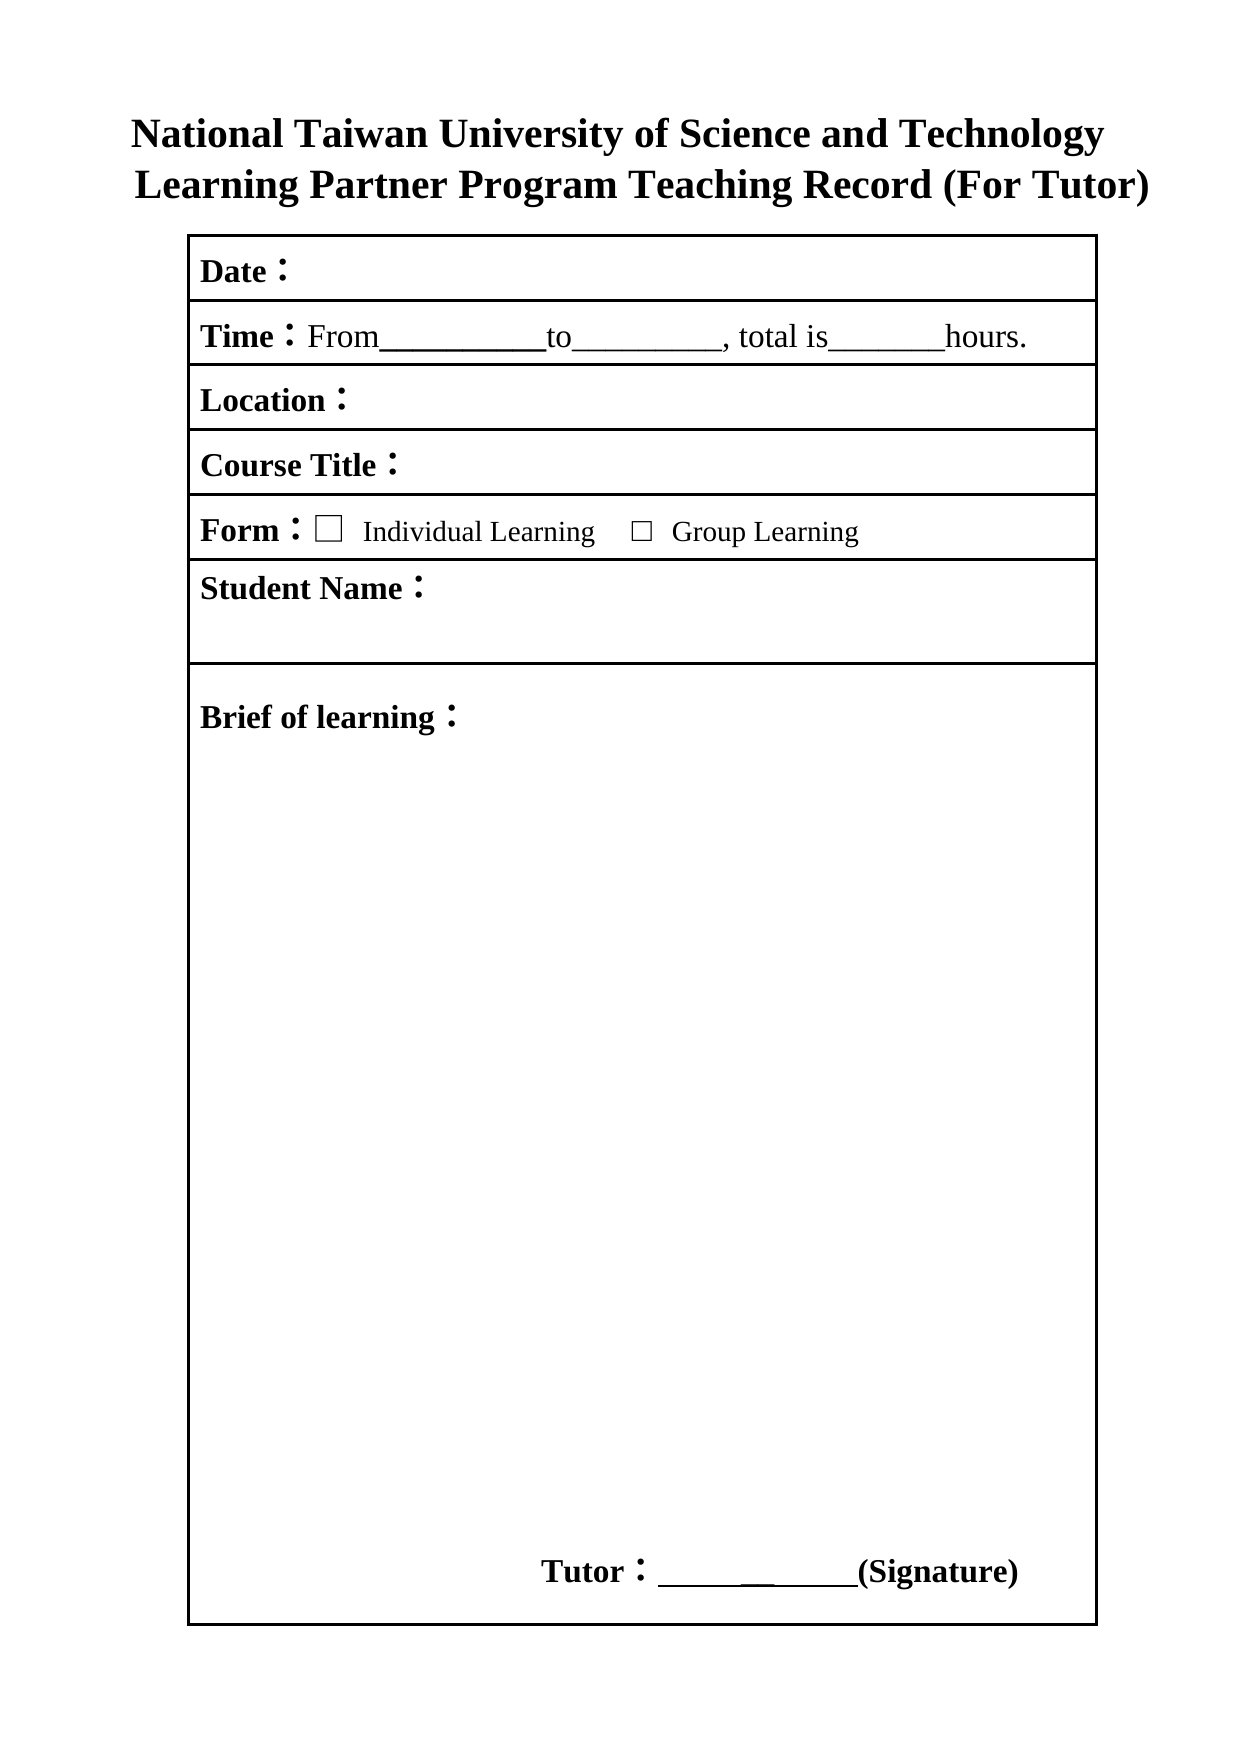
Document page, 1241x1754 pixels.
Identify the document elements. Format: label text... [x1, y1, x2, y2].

table_cell Brief of learning： Tutor： __ (Signature) [190, 665, 1095, 1622]
table_cell Course Title： [190, 431, 1095, 493]
table_header Date： [190, 237, 1095, 298]
table_cell Student Name： [190, 561, 1095, 662]
text National Taiwan University of Science and Technology [118, 109, 1167, 157]
table_cell Location： [190, 366, 1095, 428]
table_cell Time：From__________to_________, total is_______hours. [190, 302, 1095, 363]
table_cell Form：□ Individual Learning □ Group Learning [190, 496, 1095, 558]
text Learning Partner Program Teaching Record (For Tutor) [118, 157, 1167, 209]
